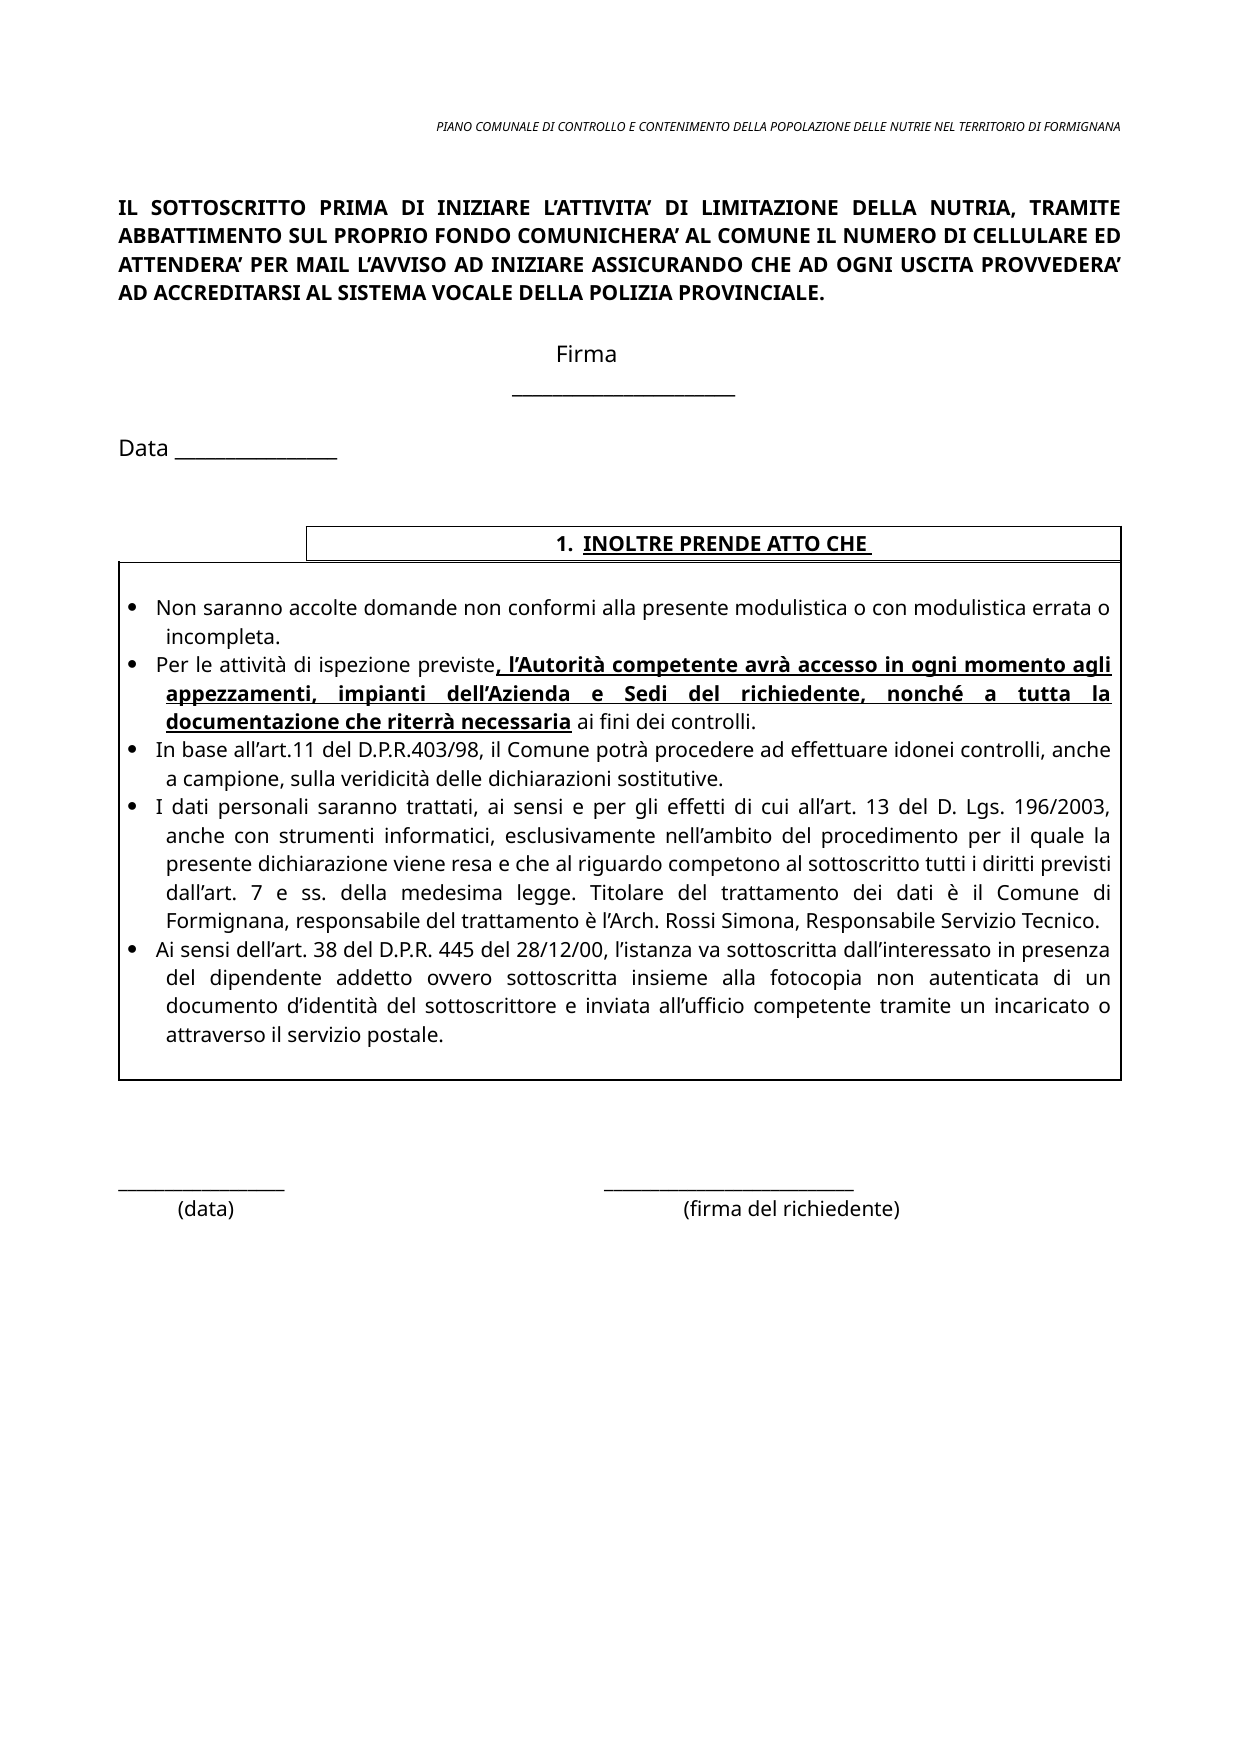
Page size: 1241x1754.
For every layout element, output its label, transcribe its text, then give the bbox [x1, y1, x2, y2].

text (data) (firma del richiedente) [118, 1194, 1122, 1223]
text Data ________________ [118, 432, 1122, 463]
text ______________________ [118, 369, 1122, 401]
text __________________ ___________________________ [118, 1166, 1122, 1194]
text IL SOTTOSCRITTO PRIMA DI INIZIARE L’ATTIVITA’ DI LIMITAZIONE DELLA NUTRIA, TRAMITE ABBATTIMENTO SUL PROPRIO FONDO COMUNICHERA’ AL COMUNE IL NUMERO DI CELLULARE ED ATTENDERA’ PER MAIL L’AVVISO AD INIZIARE ASSICURANDO CHE AD OGNI USCITA PROVVEDERA’ AD ACCREDITARSI AL SISTEMA VOCALE DELLA POLIZIA PROVINCIALE. [118, 193, 1122, 307]
subtitle INOLTRE PRENDE ATTO CHE [307, 527, 1120, 560]
list Ai sensi dell’art. 38 del D.P.R. 445 del 28/12/00, l’istanza va sottoscritta dall’interessato in presenza del dipendente addetto ovvero sottoscritta insieme alla fotocopia non autenticata di un documento d’identità del sottoscrittore e inviata all’ufficio competente tramite un incaricato o attraverso il servizio postale. [120, 931, 1120, 1048]
text Firma [118, 338, 1122, 369]
list Non saranno accolte domande non conformi alla presente modulistica o con modulistica errata o incompleta. [120, 590, 1120, 647]
list I dati personali saranno trattati, ai sensi e per gli effetti di cui all’art. 13 del D. Lgs. 196/2003, anche con strumenti informatici, esclusivamente nell’ambito del procedimento per il quale la presente dichiarazione viene resa e che al riguardo competono al sottoscritto tutti i diritti previsti dall’art. 7 e ss. della medesima legge. Titolare del trattamento dei dati è il Comune di Formignana, responsabile del trattamento è l’Arch. Rossi Simona, Responsabile Servizio Tecnico. [120, 789, 1120, 931]
list Per le attività di ispezione previste, l’Autorità competente avrà accesso in ogni momento agli appezzamenti, impianti dell’Azienda e Sedi del richiedente, nonché a tutta la documentazione che riterrà necessaria ai fini dei controlli. [120, 647, 1120, 732]
list In base all’art.11 del D.P.R.403/98, il Comune potrà procedere ad effettuare idonei controlli, anche a campione, sulla veridicità delle dichiarazioni sostitutive. [120, 732, 1120, 789]
